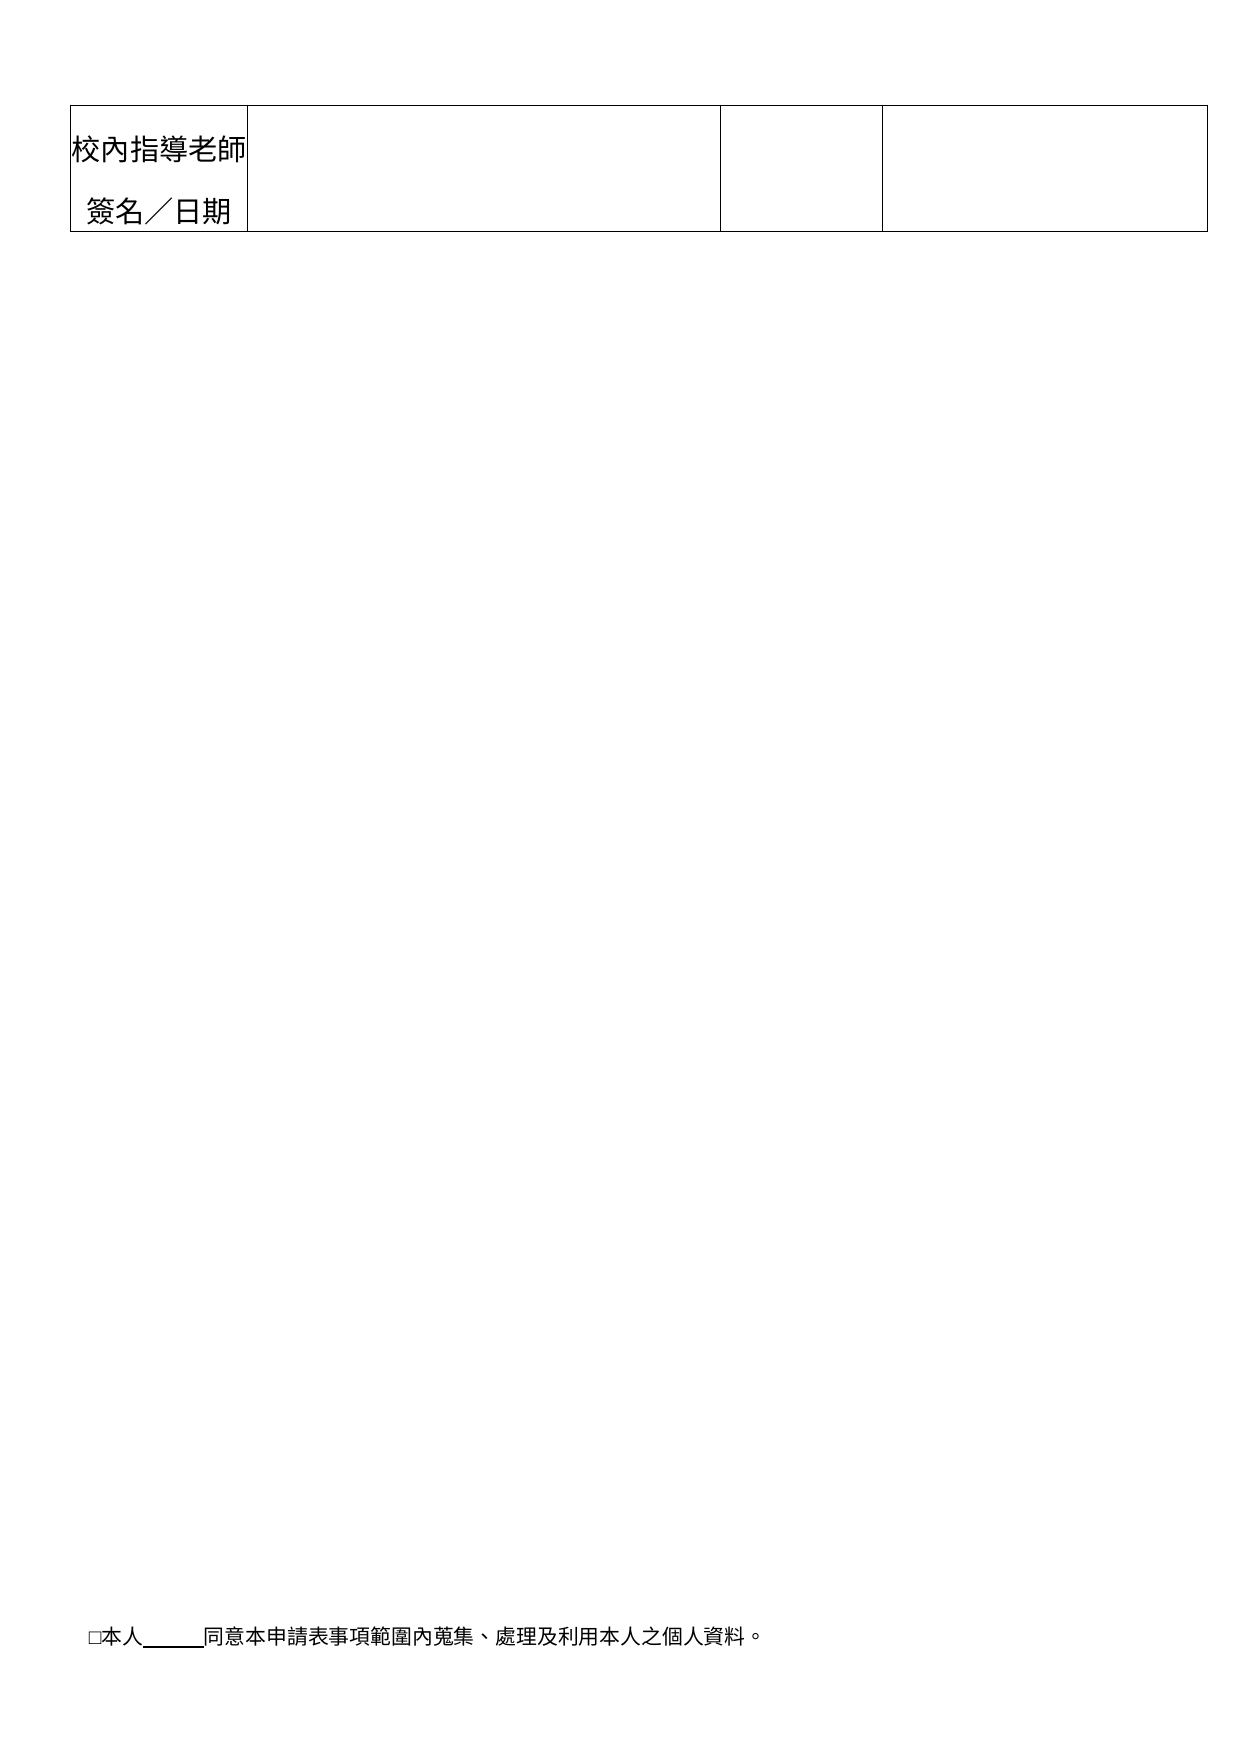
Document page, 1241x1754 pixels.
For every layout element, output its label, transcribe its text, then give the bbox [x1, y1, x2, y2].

table_cell [248, 106, 720, 231]
table_cell [721, 106, 882, 231]
table_cell 校內指導老師 簽名／日期 [71, 106, 247, 231]
table_cell [883, 106, 1207, 231]
